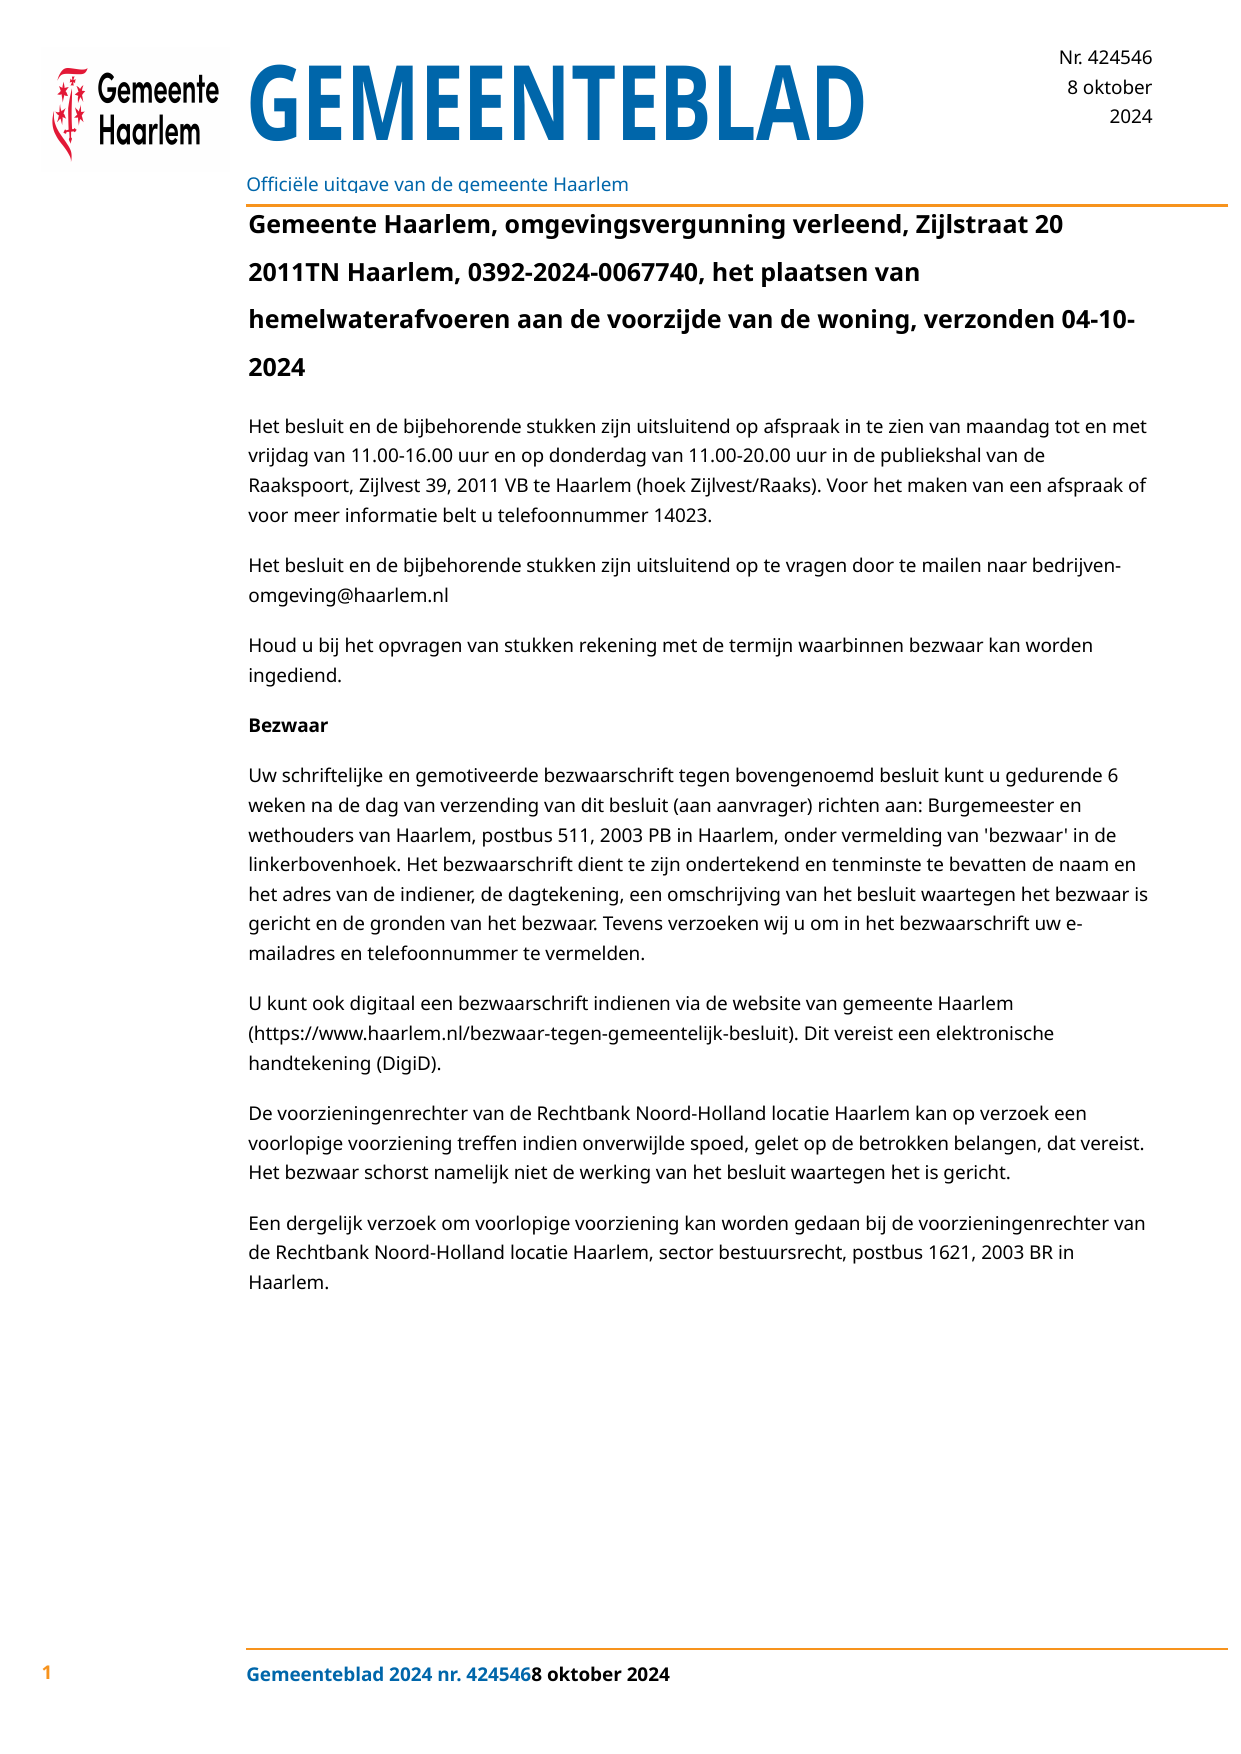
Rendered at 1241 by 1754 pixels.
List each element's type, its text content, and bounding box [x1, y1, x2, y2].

text De voorzieningenrechter van de Rechtbank Noord-Holland locatie Haarlem kan op verzoek een voorlopige voorziening treffen indien onverwijlde spoed, gelet op de betrokken belangen, dat vereist. Het bezwaar schorst namelijk niet de werking van het besluit waartegen het is gericht. [248, 1100, 1152, 1185]
text Het besluit en de bijbehorende stukken zijn uitsluitend op afspraak in te zien van maandag tot en met vrijdag van 11.00-16.00 uur en op donderdag van 11.00-20.00 uur in de publiekshal van de Raakspoort, Zijlvest 39, 2011 VB te Haarlem (hoek Zijlvest/Raaks). Voor het maken van een afspraak of voor meer informatie belt u telefoonnummer 14023. [248, 413, 1152, 528]
text U kunt ook digitaal een bezwaarschrift indienen via de website van gemeente Haarlem (https://www.haarlem.nl/bezwaar-tegen-gemeentelijk-besluit). Dit vereist een elektronische handtekening (DigiD). [248, 991, 1152, 1076]
text Gemeente Haarlem, omgevingsvergunning verleend, Zijlstraat 20 2011TN Haarlem, 0392-2024-0067740, het plaatsen van hemelwaterafvoeren aan de voorzijde van de woning, verzonden 04-10-2024 [248, 207, 1152, 384]
text Een dergelijk verzoek om voorlopige voorziening kan worden gedaan bij de voorzieningenrechter van de Rechtbank Noord-Holland locatie Haarlem, sector bestuursrecht, postbus 1621, 2003 BR in Haarlem. [248, 1210, 1152, 1295]
text Het besluit en de bijbehorende stukken zijn uitsluitend op te vragen door te mailen naar bedrijven-omgeving@haarlem.nl [248, 552, 1152, 608]
text Uw schriftelijke en gemotiveerde bezwaarschrift tegen bovengenoemd besluit kunt u gedurende 6 weken na de dag van verzending van dit besluit (aan aanvrager) richten aan: Burgemeester en wethouders van Haarlem, postbus 511, 2003 PB in Haarlem, onder vermelding van 'bezwaar' in de linkerbovenhoek. Het bezwaarschrift dient te zijn ondertekend en tenminste te bevatten de naam en het adres van de indiener, de dagtekening, een omschrijving van het besluit waartegen het bezwaar is gericht en de gronden van het bezwaar. Tevens verzoeken wij u om in het bezwaarschrift uw e-mailadres en telefoonnummer te vermelden. [248, 763, 1152, 966]
picture [41, 47, 231, 172]
text Bezwaar [248, 712, 1152, 738]
text Houd u bij het opvragen van stukken rekening met de termijn waarbinnen bezwaar kan worden ingediend. [248, 632, 1152, 688]
